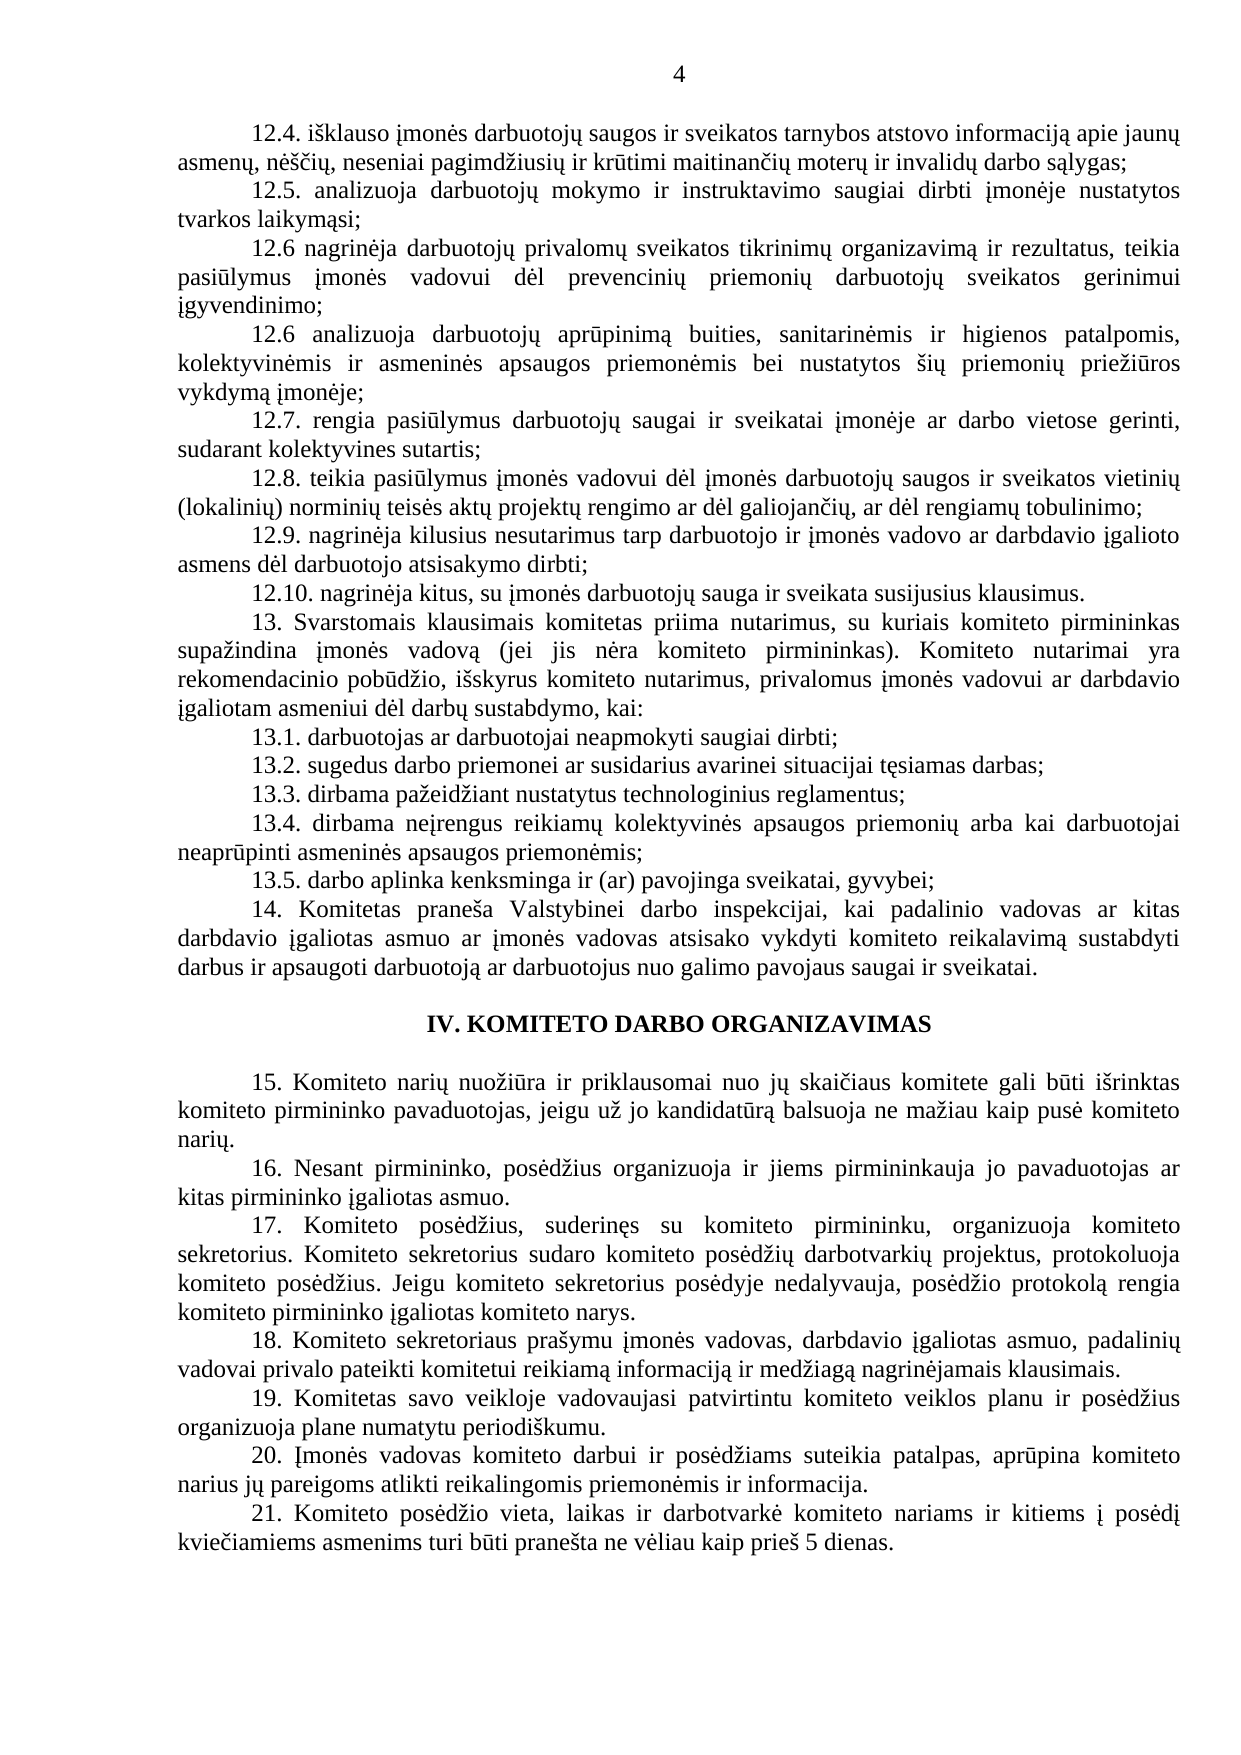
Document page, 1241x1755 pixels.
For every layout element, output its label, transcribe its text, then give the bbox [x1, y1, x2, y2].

text 12.4. išklauso įmonės darbuotojų saugos ir sveikatos tarnybos atstovo informaciją apie jaunų asmenų, nėščių, neseniai pagimdžiusių ir krūtimi maitinančių moterų ir invalidų darbo sąlygas; [177, 118, 1181, 176]
text 13.4. dirbama neįrengus reikiamų kolektyvinės apsaugos priemonių arba kai darbuotojai neaprūpinti asmeninės apsaugos priemonėmis; [177, 808, 1181, 866]
text 13.1. darbuotojas ar darbuotojai neapmokyti saugiai dirbti; [177, 722, 1181, 751]
text 13. Svarstomais klausimais komitetas priima nutarimus, su kuriais komiteto pirmininkas supažindina įmonės vadovą (jei jis nėra komiteto pirmininkas). Komiteto nutarimai yra rekomendacinio pobūdžio, išskyrus komiteto nutarimus, privalomus įmonės vadovui ar darbdavio įgaliotam asmeniui dėl darbų sustabdymo, kai: [177, 607, 1181, 722]
text 15. Komiteto narių nuožiūra ir priklausomai nuo jų skaičiaus komitete gali būti išrinktas komiteto pirmininko pavaduotojas, jeigu už jo kandidatūrą balsuoja ne mažiau kaip pusė komiteto narių. [177, 1067, 1181, 1153]
text 21. Komiteto posėdžio vieta, laikas ir darbotvarkė komiteto nariams ir kitiems į posėdį kviečiamiems asmenims turi būti pranešta ne vėliau kaip prieš 5 dienas. [177, 1498, 1181, 1556]
text 16. Nesant pirmininko, posėdžius organizuoja ir jiems pirmininkauja jo pavaduotojas ar kitas pirmininko įgaliotas asmuo. [177, 1153, 1181, 1211]
text IV. KOMITETO DARBO ORGANIZAVIMAS [177, 1009, 1181, 1038]
text 14. Komitetas praneša Valstybinei darbo inspekcijai, kai padalinio vadovas ar kitas darbdavio įgaliotas asmuo ar įmonės vadovas atsisako vykdyti komiteto reikalavimą sustabdyti darbus ir apsaugoti darbuotoją ar darbuotojus nuo galimo pavojaus saugai ir sveikatai. [177, 894, 1181, 981]
text 18. Komiteto sekretoriaus prašymu įmonės vadovas, darbdavio įgaliotas asmuo, padalinių vadovai privalo pateikti komitetui reikiamą informaciją ir medžiagą nagrinėjamais klausimais. [177, 1326, 1181, 1383]
text 20. Įmonės vadovas komiteto darbui ir posėdžiams suteikia patalpas, aprūpina komiteto narius jų pareigoms atlikti reikalingomis priemonėmis ir informacija. [177, 1441, 1181, 1498]
text 12.6 nagrinėja darbuotojų privalomų sveikatos tikrinimų organizavimą ir rezultatus, teikia pasiūlymus įmonės vadovui dėl prevencinių priemonių darbuotojų sveikatos gerinimui įgyvendinimo; [177, 233, 1181, 319]
text 12.8. teikia pasiūlymus įmonės vadovui dėl įmonės darbuotojų saugos ir sveikatos vietinių (lokalinių) norminių teisės aktų projektų rengimo ar dėl galiojančių, ar dėl rengiamų tobulinimo; [177, 463, 1181, 521]
text 13.3. dirbama pažeidžiant nustatytus technologinius reglamentus; [177, 779, 1181, 808]
text 17. Komiteto posėdžius, suderinęs su komiteto pirmininku, organizuoja komiteto sekretorius. Komiteto sekretorius sudaro komiteto posėdžių darbotvarkių projektus, protokoluoja komiteto posėdžius. Jeigu komiteto sekretorius posėdyje nedalyvauja, posėdžio protokolą rengia komiteto pirmininko įgaliotas komiteto narys. [177, 1211, 1181, 1326]
text 12.9. nagrinėja kilusius nesutarimus tarp darbuotojo ir įmonės vadovo ar darbdavio įgalioto asmens dėl darbuotojo atsisakymo dirbti; [177, 521, 1181, 578]
text 13.2. sugedus darbo priemonei ar susidarius avarinei situacijai tęsiamas darbas; [177, 751, 1181, 779]
text 19. Komitetas savo veikloje vadovaujasi patvirtintu komiteto veiklos planu ir posėdžius organizuoja plane numatytu periodiškumu. [177, 1383, 1181, 1441]
text 12.10. nagrinėja kitus, su įmonės darbuotojų sauga ir sveikata susijusius klausimus. [177, 578, 1181, 607]
text 12.7. rengia pasiūlymus darbuotojų saugai ir sveikatai įmonėje ar darbo vietose gerinti, sudarant kolektyvines sutartis; [177, 406, 1181, 463]
text 13.5. darbo aplinka kenksminga ir (ar) pavojinga sveikatai, gyvybei; [177, 866, 1181, 894]
text 12.6 analizuoja darbuotojų aprūpinimą buities, sanitarinėmis ir higienos patalpomis, kolektyvinėmis ir asmeninės apsaugos priemonėmis bei nustatytos šių priemonių priežiūros vykdymą įmonėje; [177, 319, 1181, 406]
text 12.5. analizuoja darbuotojų mokymo ir instruktavimo saugiai dirbti įmonėje nustatytos tvarkos laikymąsi; [177, 176, 1181, 233]
